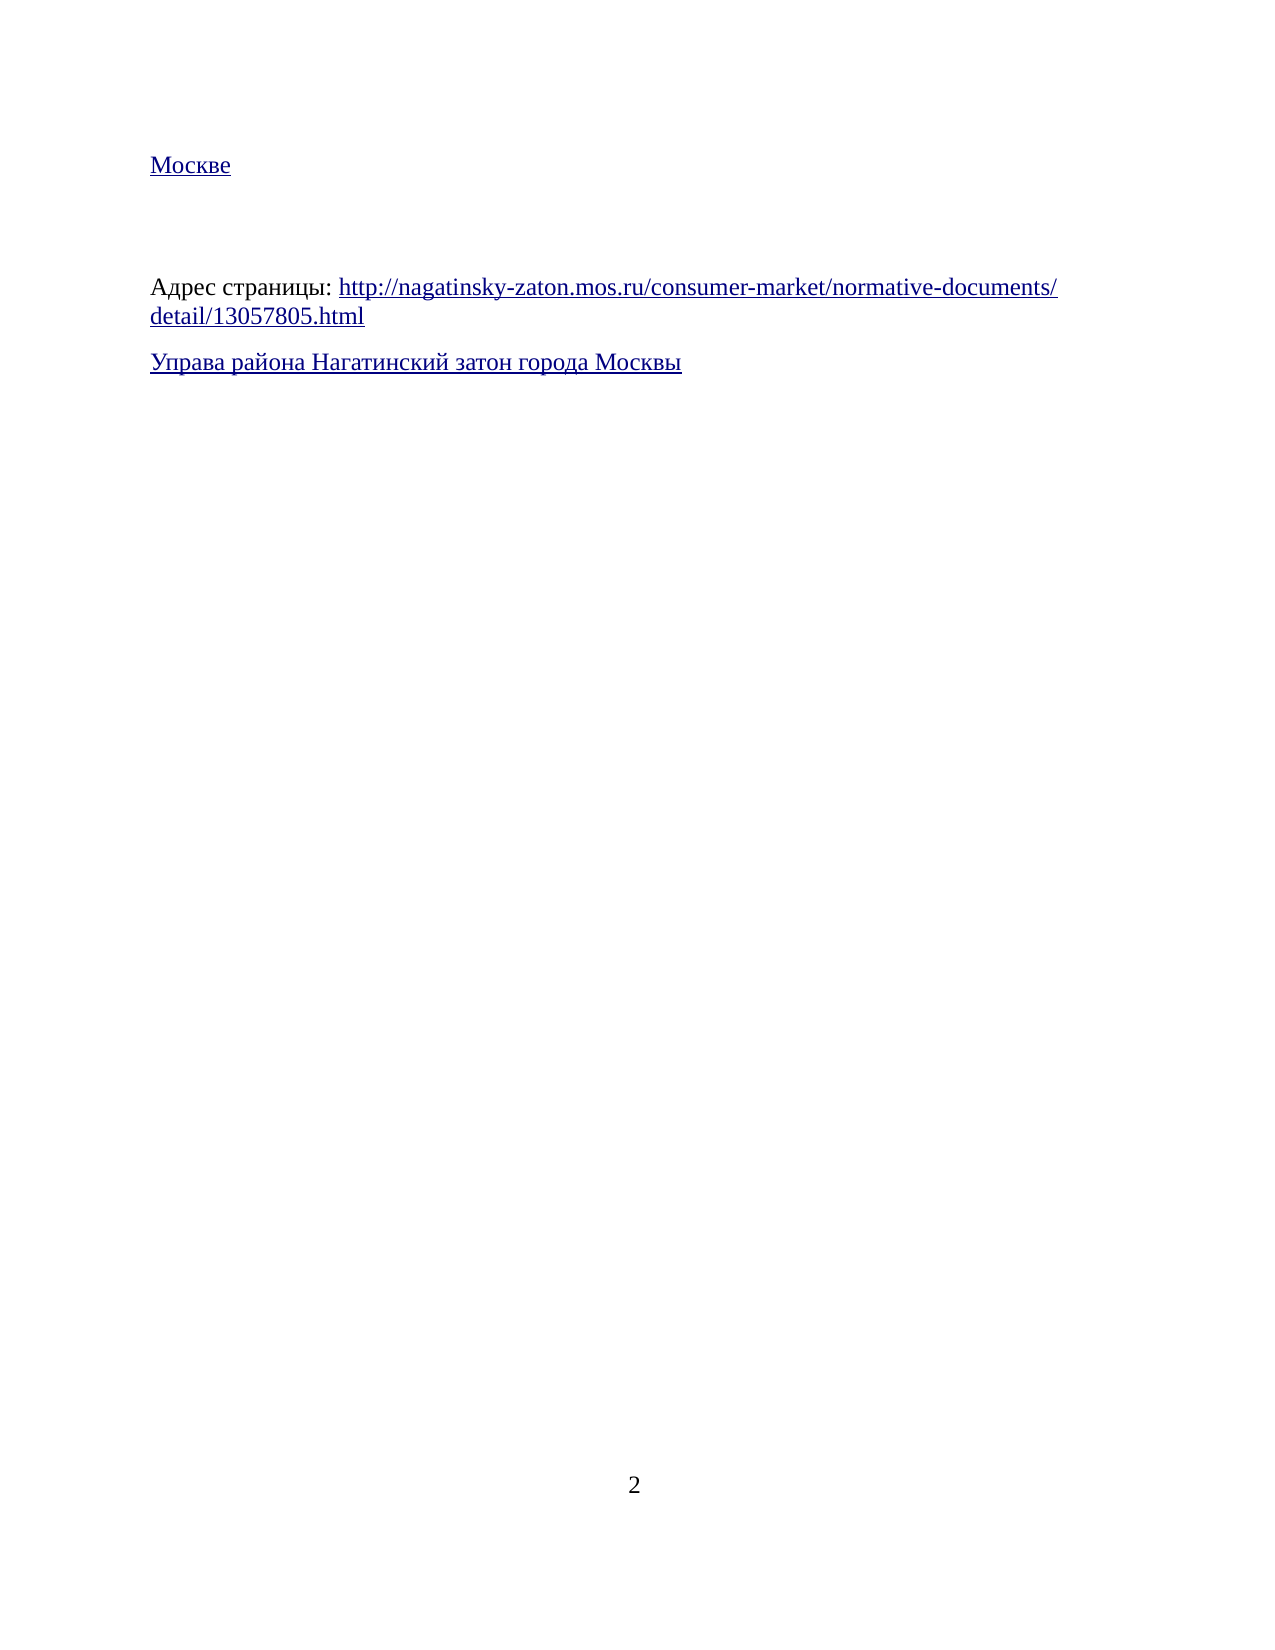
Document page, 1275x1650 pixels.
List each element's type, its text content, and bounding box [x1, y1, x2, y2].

text Адрес страницы: http://nagatinsky-zaton.mos.ru/consumer-market/normative-documents/detail/13057805.html [150, 272, 1125, 329]
text Москве [150, 150, 1125, 179]
text Управа района Нагатинский затон города Москвы [150, 347, 1125, 376]
